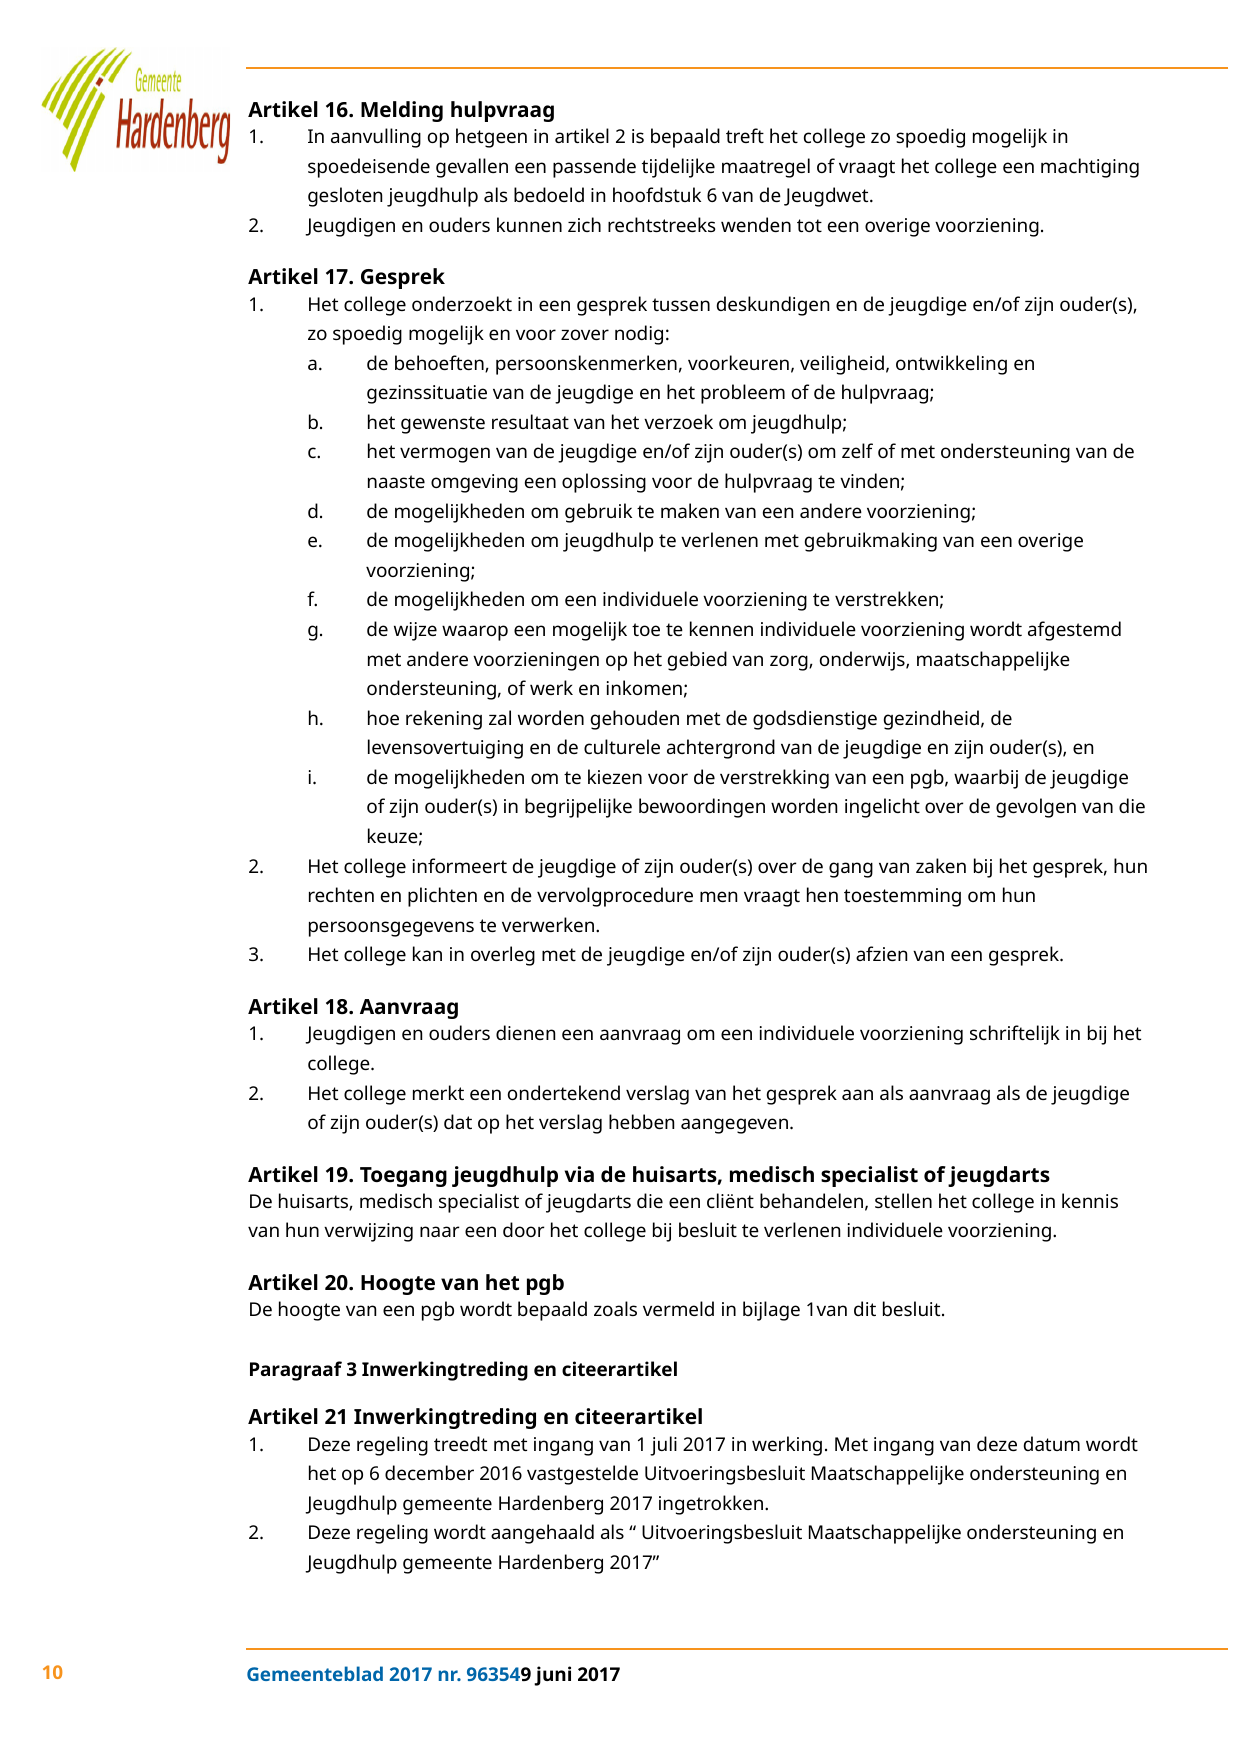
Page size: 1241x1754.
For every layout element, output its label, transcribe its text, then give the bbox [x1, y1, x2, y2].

text Artikel 17. Gesprek [248, 262, 1152, 291]
list In aanvulling op hetgeen in artikel 2 is bepaald treft het college zo spoedig mogelijk in spoedeisende gevallen een passende tijdelijke maatregel of vraagt het college een machtiging gesloten jeugdhulp als bedoeld in hoofdstuk 6 van de Jeugdwet. [248, 123, 1152, 208]
list Het college onderzoekt in een gesprek tussen deskundigen en de jeugdige en/of zijn ouder(s), zo spoedig mogelijk en voor zover nodig: [248, 291, 1152, 346]
text Artikel 16. Melding hulpvraag [248, 95, 1152, 123]
list de mogelijkheden om jeugdhulp te verlenen met gebruikmaking van een overige voorziening; [307, 527, 1152, 583]
list Jeugdigen en ouders kunnen zich rechtstreeks wenden tot een overige voorziening. [248, 212, 1152, 238]
list Deze regeling wordt aangehaald als “ Uitvoeringsbesluit Maatschappelijke ondersteuning en Jeugdhulp gemeente Hardenberg 2017” [248, 1519, 1152, 1575]
text Paragraaf 3 Inwerkingtreding en citeerartikel [248, 1356, 1152, 1381]
list de mogelijkheden om te kiezen voor de verstrekking van een pgb, waarbij de jeugdige of zijn ouder(s) in begrijpelijke bewoordingen worden ingelicht over de gevolgen van die keuze; [307, 764, 1152, 849]
text Artikel 18. Aanvraag [248, 992, 1152, 1021]
list Het college kan in overleg met de jeugdige en/of zijn ouder(s) afzien van een gesprek. [248, 942, 1152, 967]
list de wijze waarop een mogelijk toe te kennen individuele voorziening wordt afgestemd met andere voorzieningen op het gebied van zorg, onderwijs, maatschappelijke ondersteuning, of werk en inkomen; [307, 616, 1152, 701]
picture [41, 47, 231, 172]
list het vermogen van de jeugdige en/of zijn ouder(s) om zelf of met ondersteuning van de naaste omgeving een oplossing voor de hulpvraag te vinden; [307, 439, 1152, 494]
text Artikel 21 Inwerkingtreding en citeerartikel [248, 1402, 1152, 1431]
text De huisarts, medisch specialist of jeugdarts die een cliënt behandelen, stellen het college in kennis van hun verwijzing naar een door het college bij besluit te verlenen individuele voorziening. [248, 1188, 1152, 1243]
list de mogelijkheden om een individuele voorziening te verstrekken; [307, 587, 1152, 612]
list de mogelijkheden om gebruik te maken van een andere voorziening; [307, 498, 1152, 524]
text Artikel 20. Hoogte van het pgb [248, 1268, 1152, 1297]
list de behoeften, persoonskenmerken, voorkeuren, veiligheid, ontwikkeling en gezinssituatie van de jeugdige en het probleem of de hulpvraag; [307, 350, 1152, 405]
text Artikel 19. Toegang jeugdhulp via de huisarts, medisch specialist of jeugdarts [248, 1160, 1152, 1188]
text De hoogte van een pgb wordt bepaald zoals vermeld in bijlage 1van dit besluit. [248, 1297, 1152, 1322]
list Het college merkt een ondertekend verslag van het gesprek aan als aanvraag als de jeugdige of zijn ouder(s) dat op het verslag hebben aangegeven. [248, 1080, 1152, 1135]
list Jeugdigen en ouders dienen een aanvraag om een individuele voorziening schriftelijk in bij het college. [248, 1021, 1152, 1076]
list hoe rekening zal worden gehouden met de godsdienstige gezindheid, de levensovertuiging en de culturele achtergrond van de jeugdige en zijn ouder(s), en [307, 705, 1152, 760]
list het gewenste resultaat van het verzoek om jeugdhulp; [307, 409, 1152, 435]
list Het college informeert de jeugdige of zijn ouder(s) over de gang van zaken bij het gesprek, hun rechten en plichten en de vervolgprocedure men vraagt hen toestemming om hun persoonsgegevens te verwerken. [248, 853, 1152, 938]
list Deze regeling treedt met ingang van 1 juli 2017 in werking. Met ingang van deze datum wordt het op 6 december 2016 vastgestelde Uitvoeringsbesluit Maatschappelijke ondersteuning en Jeugdhulp gemeente Hardenberg 2017 ingetrokken. [248, 1431, 1152, 1516]
